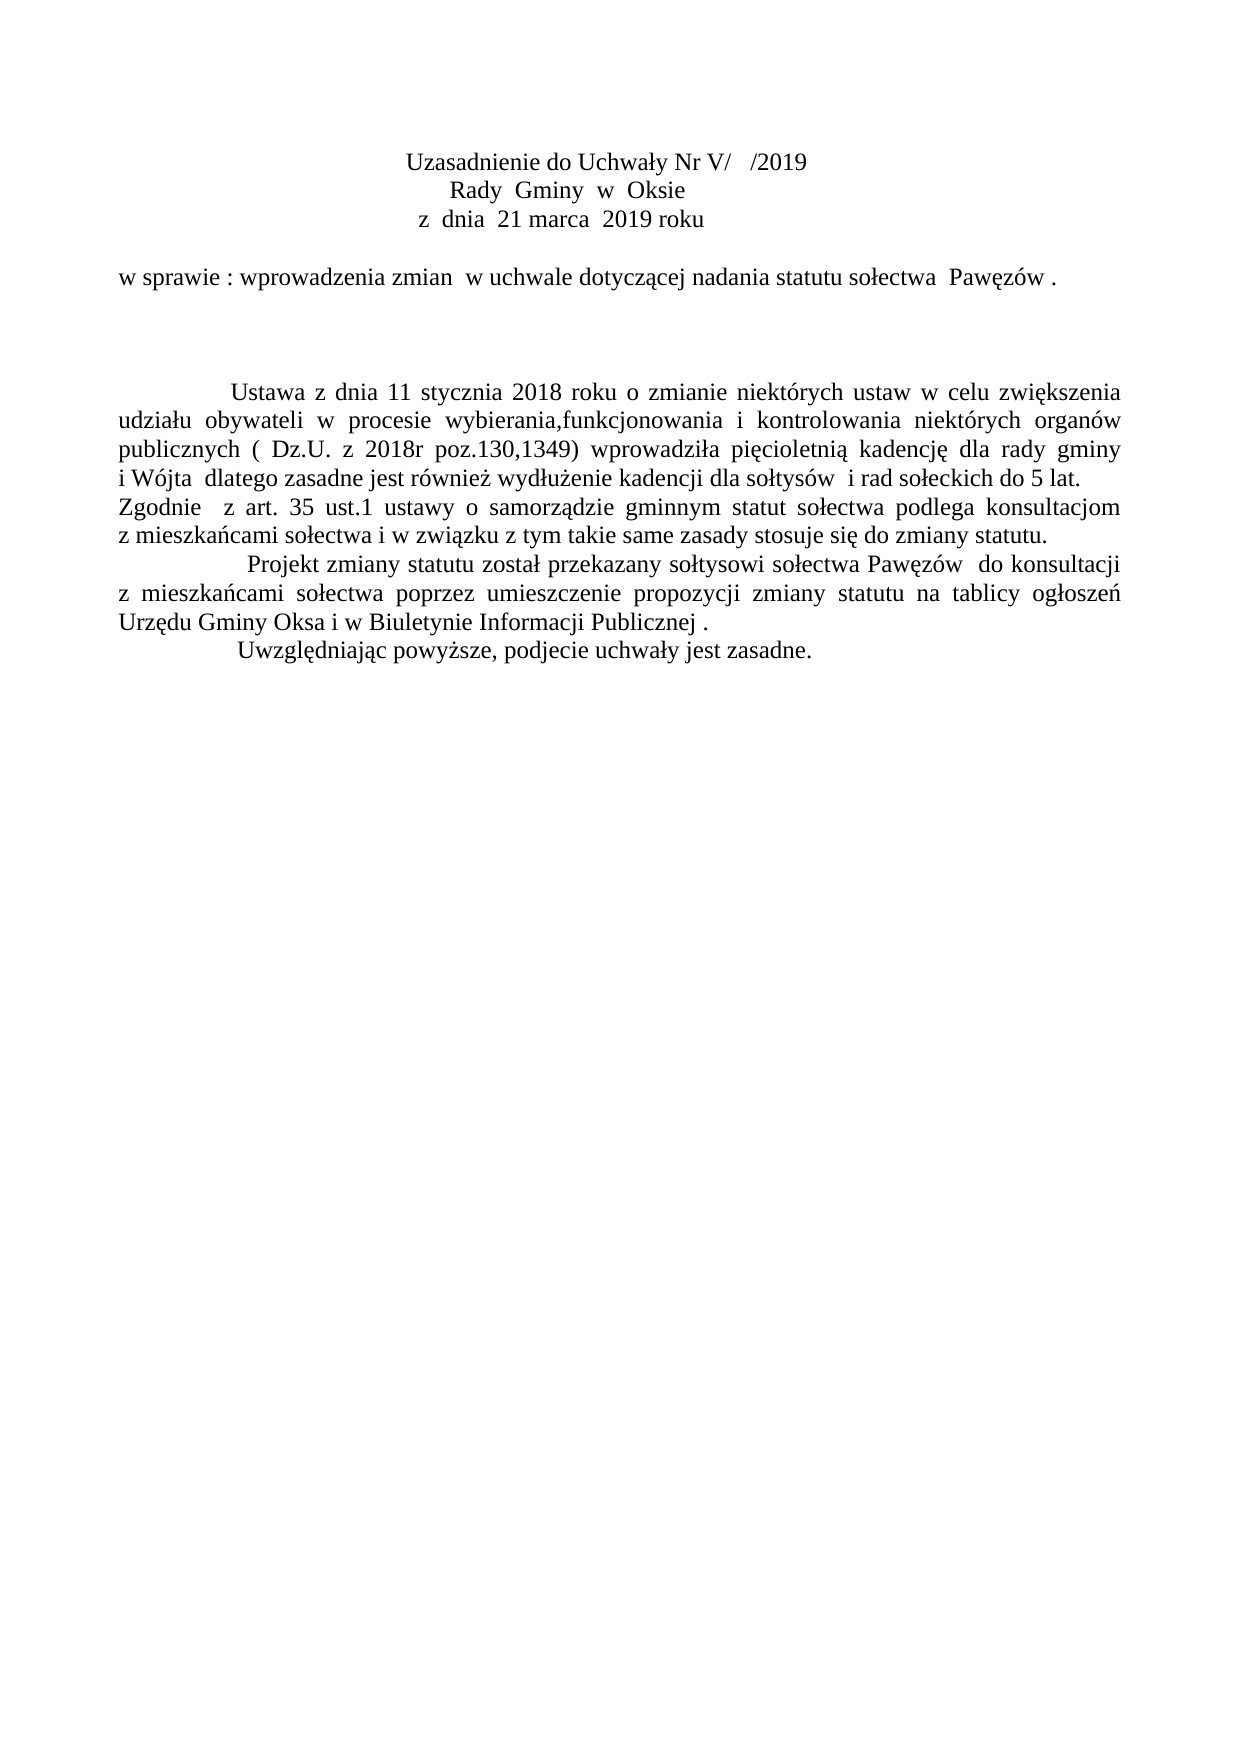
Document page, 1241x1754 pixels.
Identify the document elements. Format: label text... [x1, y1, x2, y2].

text Zgodnie z art. 35 ust.1 ustawy o samorządzie gminnym statut sołectwa podlega konsultacjom z mieszkańcami sołectwa i w związku z tym takie same zasady stosuje się do zmiany statutu. [118, 492, 1122, 549]
text w sprawie : wprowadzenia zmian w uchwale dotyczącej nadania statutu sołectwa Pawęzów . [118, 262, 1122, 291]
text Uwzględniając powyższe, podjecie uchwały jest zasadne. [118, 636, 1122, 664]
text z dnia 21 marca 2019 roku [118, 204, 1122, 233]
text Ustawa z dnia 11 stycznia 2018 roku o zmianie niektórych ustaw w celu zwiększenia udziału obywateli w procesie wybierania,funkcjonowania i kontrolowania niektórych organów publicznych ( Dz.U. z 2018r poz.130,1349) wprowadziła pięcioletnią kadencję dla rady gminy i Wójta dlatego zasadne jest również wydłużenie kadencji dla sołtysów i rad sołeckich do 5 lat. [118, 377, 1122, 492]
text Projekt zmiany statutu został przekazany sołtysowi sołectwa Pawęzów do konsultacji z mieszkańcami sołectwa poprzez umieszczenie propozycji zmiany statutu na tablicy ogłoszeń Urzędu Gminy Oksa i w Biuletynie Informacji Publicznej . [118, 549, 1122, 636]
text Rady Gminy w Oksie [118, 176, 1122, 204]
text Uzasadnienie do Uchwały Nr V/ /2019 [118, 147, 1122, 176]
